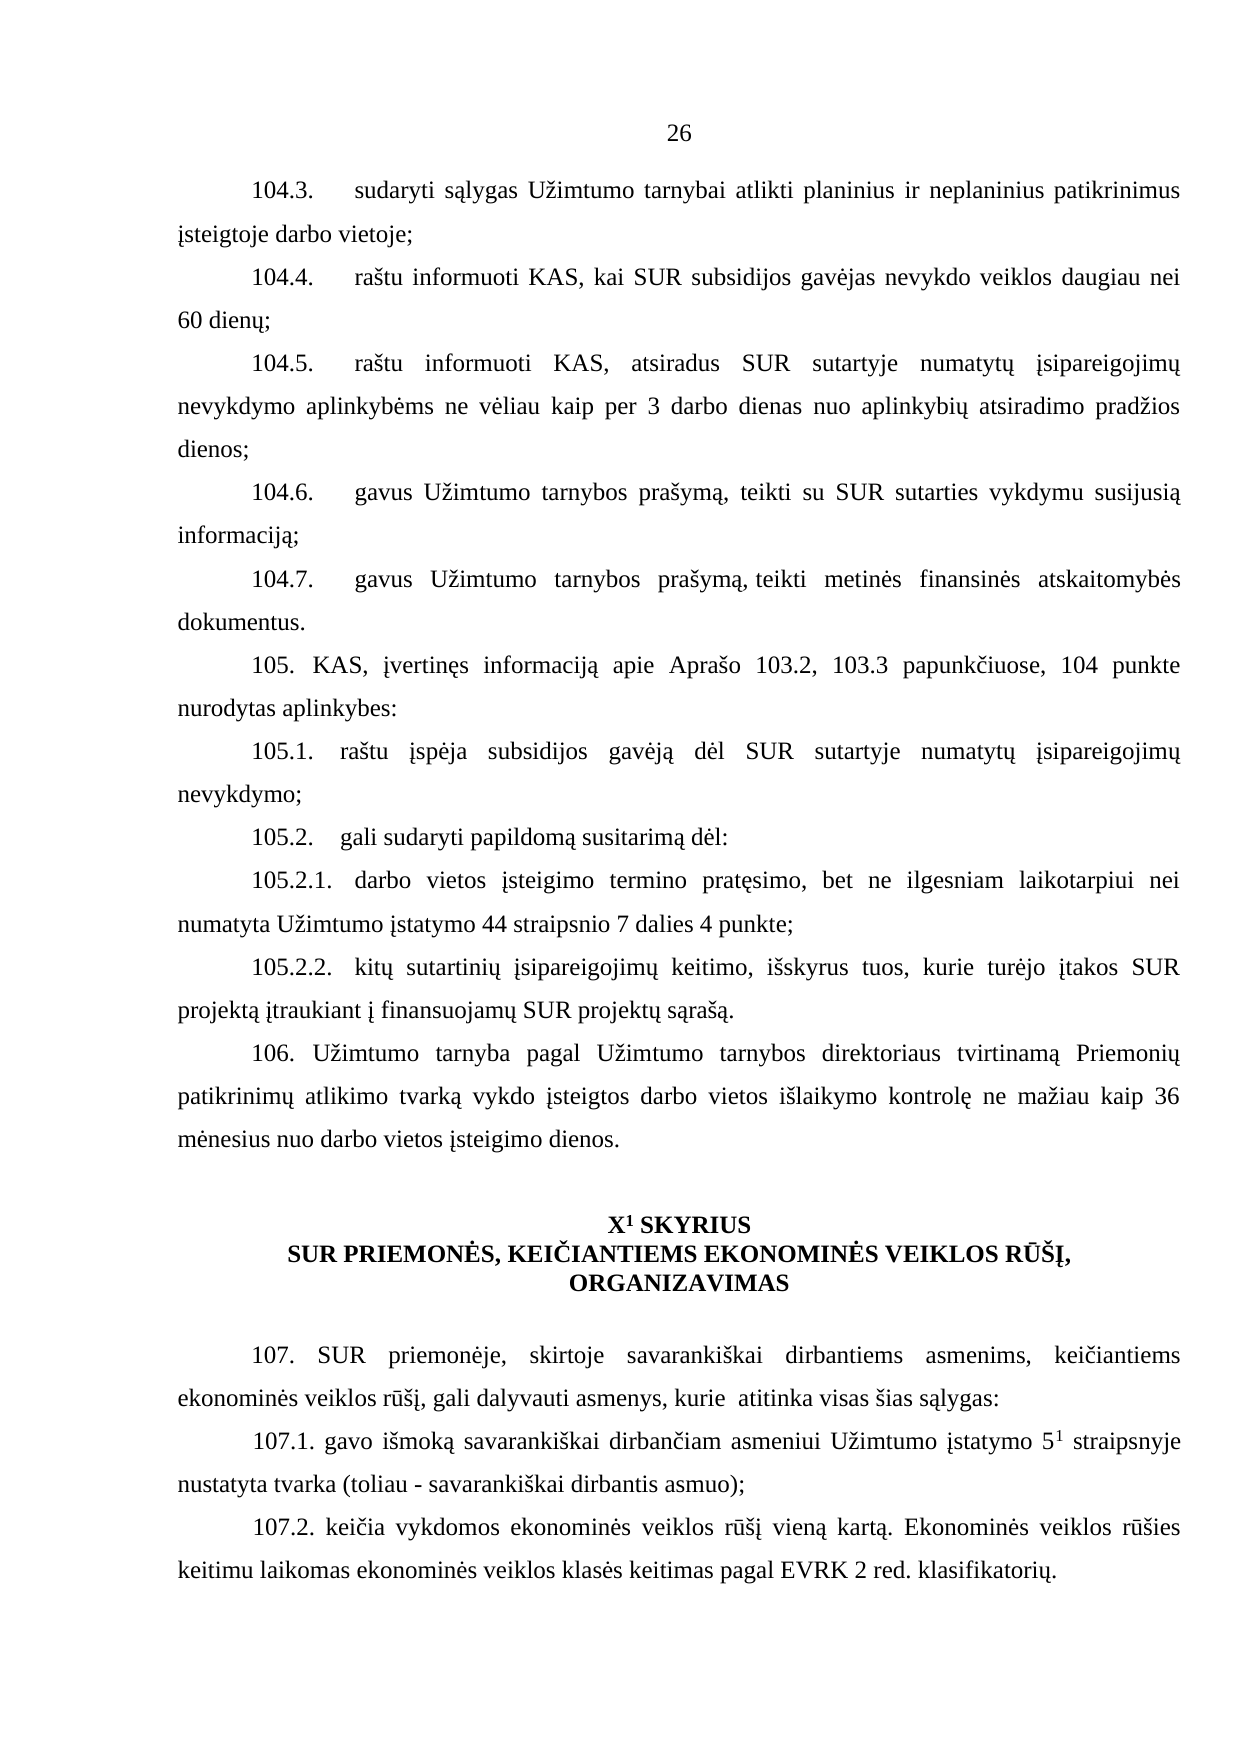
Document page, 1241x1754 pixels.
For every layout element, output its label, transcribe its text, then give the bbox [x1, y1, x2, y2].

text 104.6. gavus Užimtumo tarnybos prašymą, teikti su SUR sutarties vykdymu susijusią informaciją; [177, 477, 1181, 549]
text SUR PRIEMONĖS, KEIČIANTIEMS EKONOMINĖS VEIKLOS RŪŠĮ, organizavimas [177, 1239, 1181, 1297]
text 104.5. raštu informuoti KAS, atsiradus SUR sutartyje numatytų įsipareigojimų nevykdymo aplinkybėms ne vėliau kaip per 3 darbo dienas nuo aplinkybių atsiradimo pradžios dienos; [177, 348, 1181, 463]
text 105.2.1. darbo vietos įsteigimo termino pratęsimo, bet ne ilgesniam laikotarpiui nei numatyta Užimtumo įstatymo 44 straipsnio 7 dalies 4 punkte; [177, 866, 1181, 937]
text 104.4. raštu informuoti KAS, kai SUR subsidijos gavėjas nevykdo veiklos daugiau nei 60 dienų; [177, 262, 1181, 334]
text 105. KAS, įvertinęs informaciją apie Aprašo 103.2, 103.3 papunkčiuose, 104 punkte nurodytas aplinkybes: [177, 650, 1181, 722]
text 105.2. gali sudaryti papildomą susitarimą dėl: [177, 822, 1181, 851]
text X1 SKYRIUS [177, 1211, 1181, 1239]
text 107.2. keičia vykdomos ekonominės veiklos rūšį vieną kartą. Ekonominės veiklos rūšies keitimu laikomas ekonominės veiklos klasės keitimas pagal EVRK 2 red. klasifikatorių. [177, 1512, 1181, 1584]
text 104.7. gavus Užimtumo tarnybos prašymą, teikti metinės finansinės atskaitomybės dokumentus. [177, 564, 1181, 636]
text 105.1. raštu įspėja subsidijos gavėją dėl SUR sutartyje numatytų įsipareigojimų nevykdymo; [177, 736, 1181, 808]
text 107.1. gavo išmoką savarankiškai dirbančiam asmeniui Užimtumo įstatymo 51 straipsnyje nustatyta tvarka (toliau - savarankiškai dirbantis asmuo); [177, 1426, 1181, 1498]
text 106. Užimtumo tarnyba pagal Užimtumo tarnybos direktoriaus tvirtinamą Priemonių patikrinimų atlikimo tvarką vykdo įsteigtos darbo vietos išlaikymo kontrolę ne mažiau kaip 36 mėnesius nuo darbo vietos įsteigimo dienos. [177, 1038, 1181, 1153]
text 105.2.2. kitų sutartinių įsipareigojimų keitimo, išskyrus tuos, kurie turėjo įtakos SUR projektą įtraukiant į finansuojamų SUR projektų sąrašą. [177, 952, 1181, 1024]
text 107. SUR priemonėje, skirtoje savarankiškai dirbantiems asmenims, keičiantiems ekonominės veiklos rūšį, gali dalyvauti asmenys, kurie atitinka visas šias sąlygas: [177, 1340, 1181, 1412]
text 104.3. sudaryti sąlygas Užimtumo tarnybai atlikti planinius ir neplaninius patikrinimus įsteigtoje darbo vietoje; [177, 176, 1181, 247]
